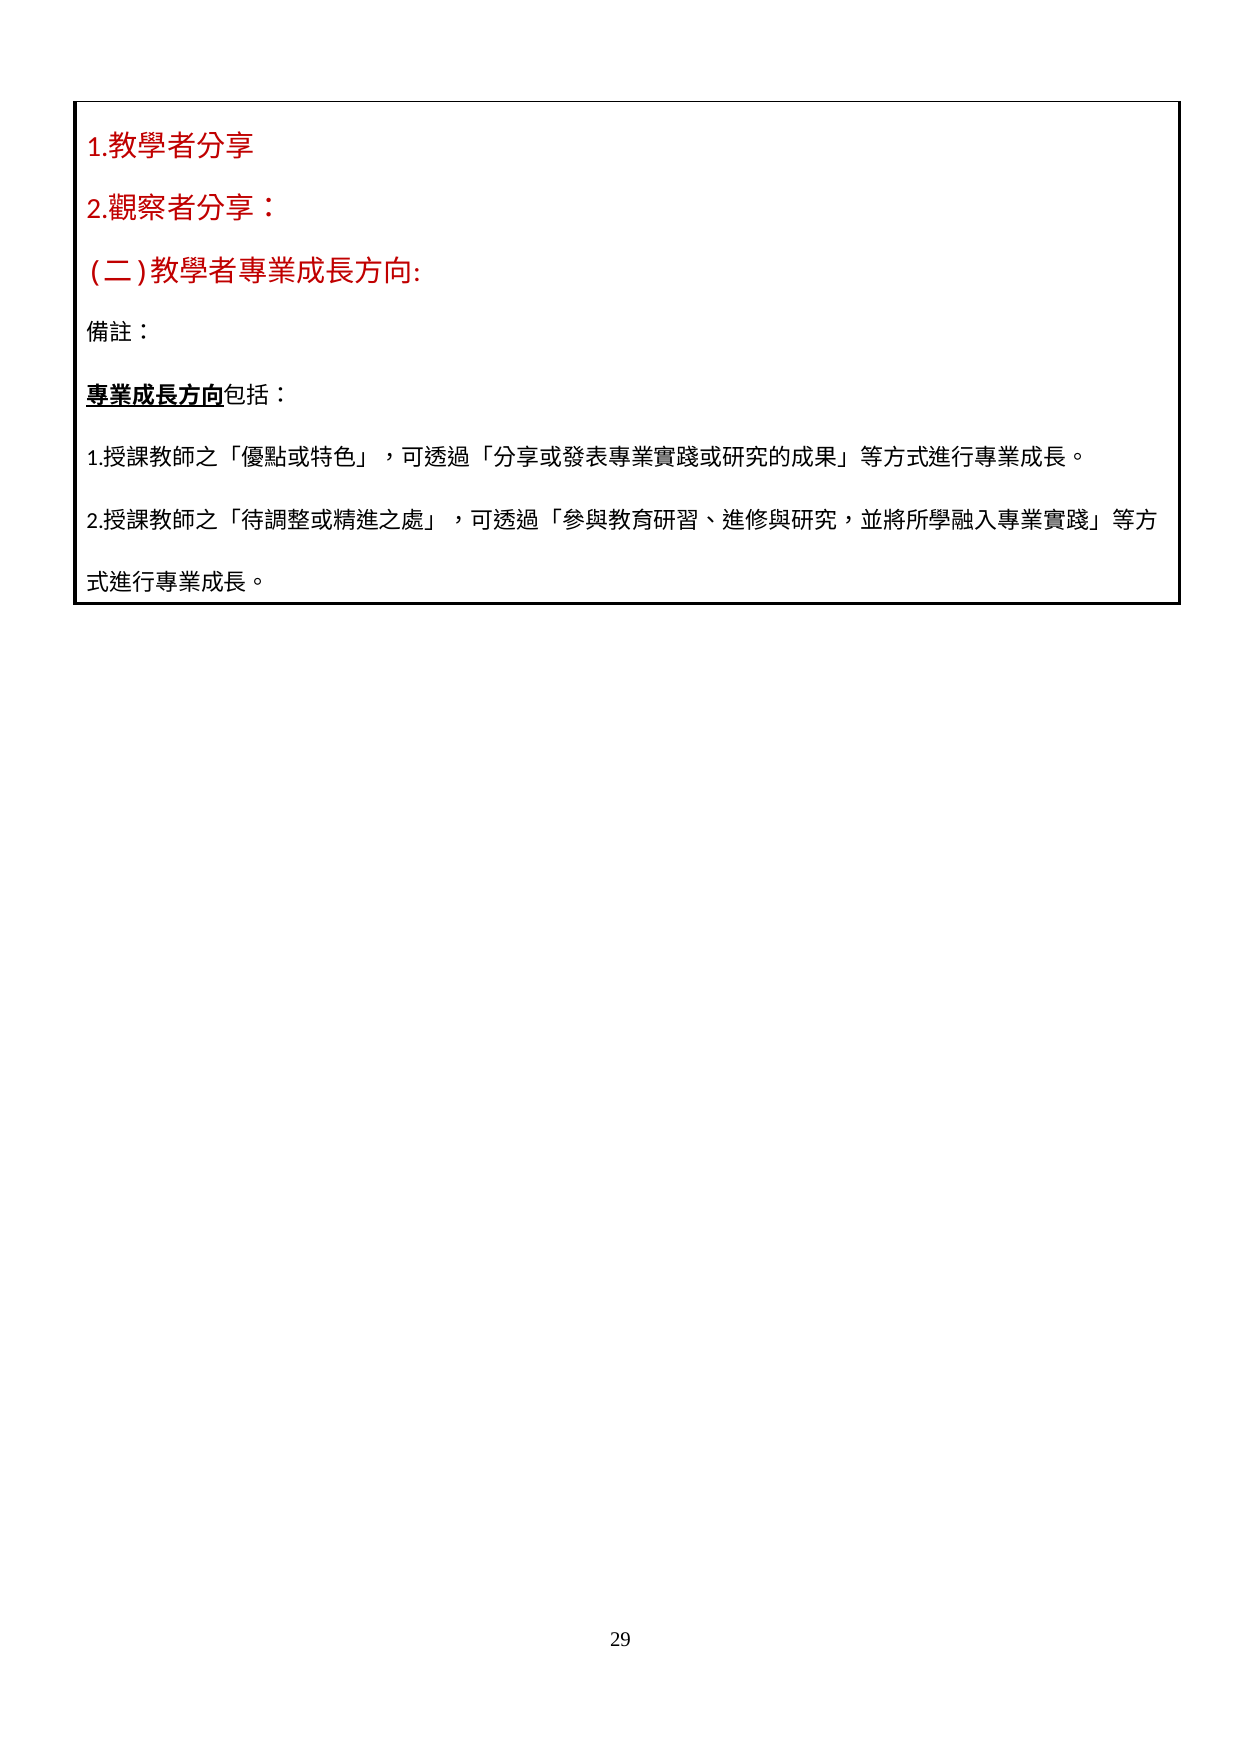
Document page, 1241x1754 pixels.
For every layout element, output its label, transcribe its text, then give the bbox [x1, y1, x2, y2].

table_cell 備註： 專業成長方向包括： 1.授課教師之「優點或特色」，可透過「分享或發表專業實踐或研究的成果」等方式進行專業成長。 2.授課教師之「待調整或精進之處」，可透過「參與教育研習、進修與研究，並將所學融入專業實踐」等方式進行專業成長。 [77, 289, 1178, 602]
table_cell 1.教學者分享 2.觀察者分享： (二)教學者專業成長方向: [77, 102, 1178, 289]
